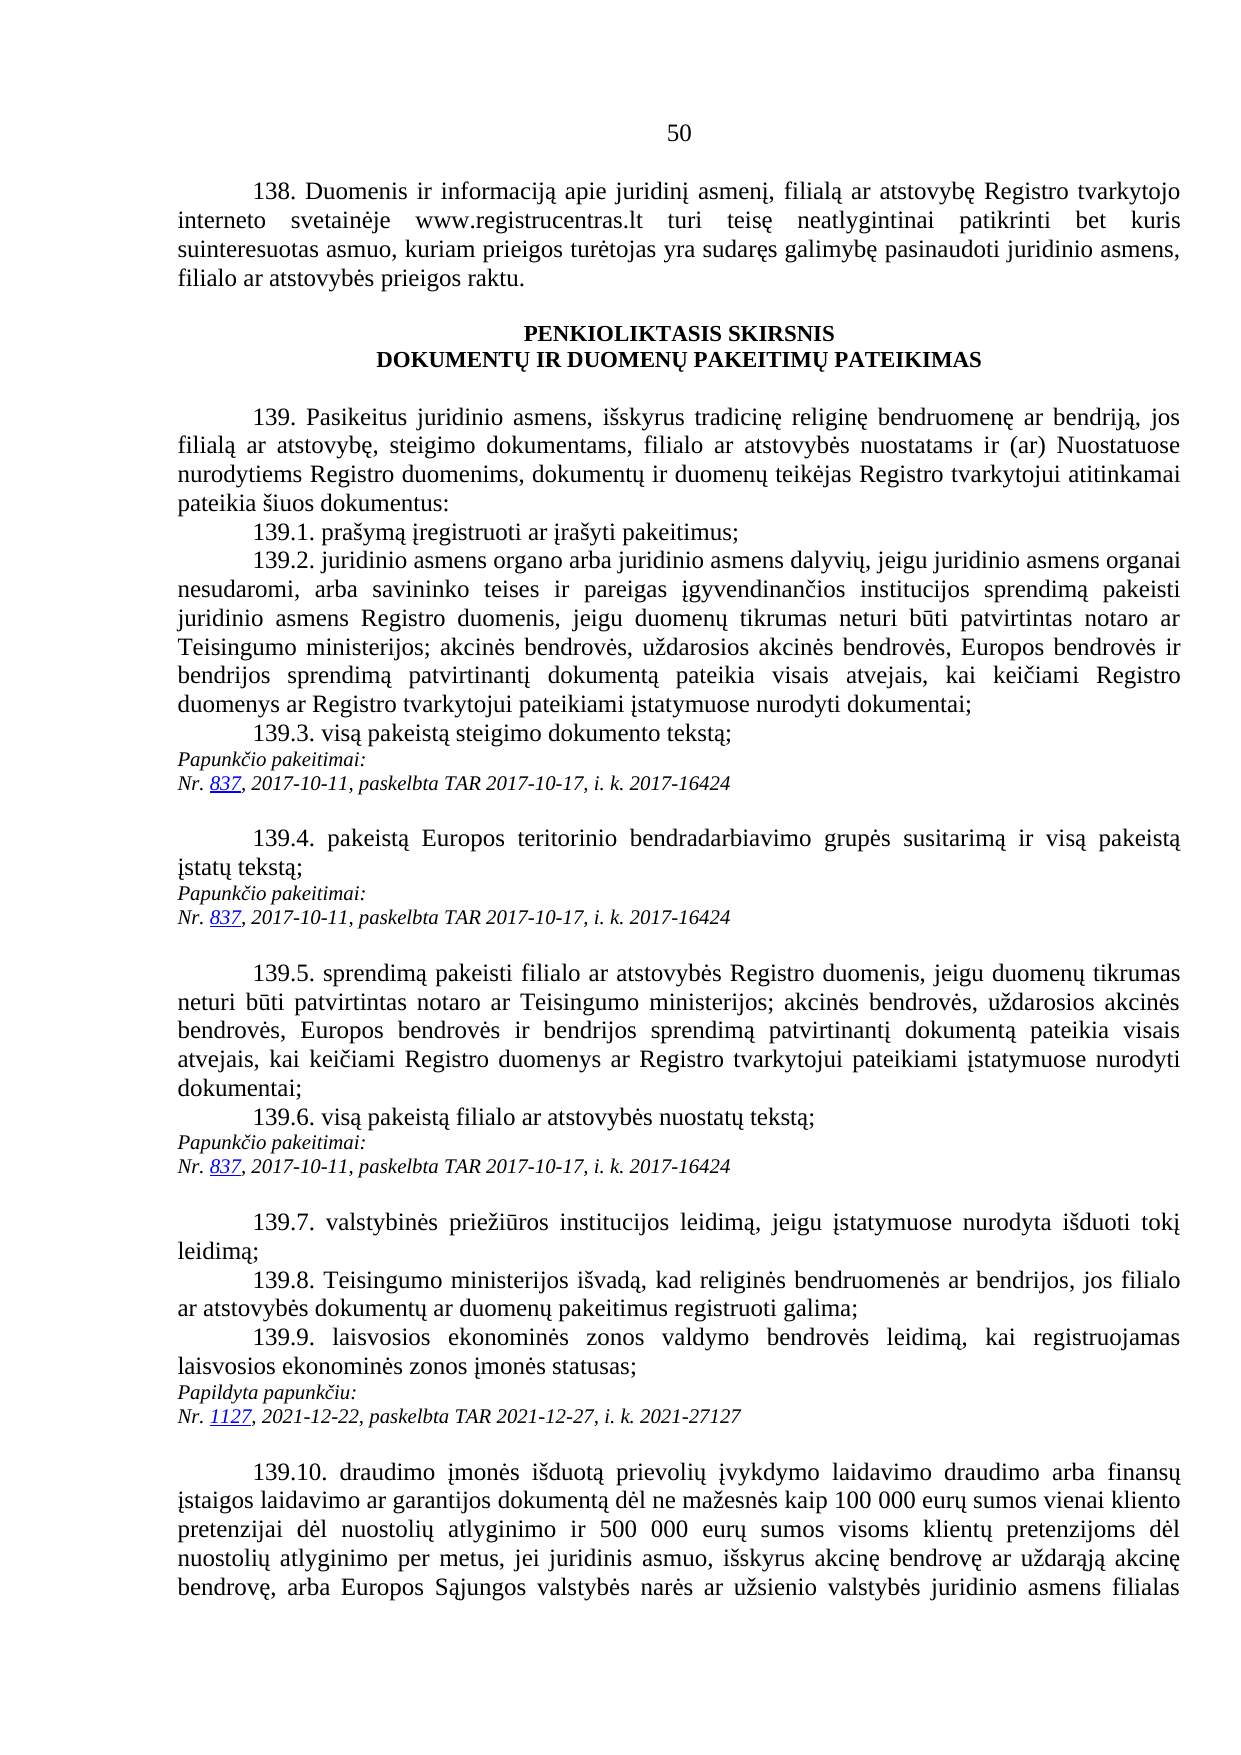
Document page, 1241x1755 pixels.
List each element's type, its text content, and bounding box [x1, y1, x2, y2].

text Papunkčio pakeitimai: [177, 881, 1181, 905]
text 139.9. laisvosios ekonominės zonos valdymo bendrovės leidimą, kai registruojamas laisvosios ekonominės zonos įmonės statusas; [177, 1322, 1181, 1380]
text DOKUMENTŲ IR DUOMENŲ PAKEITIMŲ PATEIKIMAS [177, 346, 1181, 373]
text Papunkčio pakeitimai: [177, 1130, 1181, 1154]
text 139.4. pakeistą Europos teritorinio bendradarbiavimo grupės susitarimą ir visą pakeistą įstatų tekstą; [177, 823, 1181, 881]
text 139. Pasikeitus juridinio asmens, išskyrus tradicinę religinę bendruomenę ar bendriją, jos filialą ar atstovybę, steigimo dokumentams, filialo ar atstovybės nuostatams ir (ar) Nuostatuose nurodytiems Registro duomenims, dokumentų ir duomenų teikėjas Registro tvarkytojui atitinkamai pateikia šiuos dokumentus: [177, 402, 1181, 517]
text Nr. 837, 2017-10-11, paskelbta TAR 2017-10-17, i. k. 2017-16424 [177, 771, 1181, 795]
text Papunkčio pakeitimai: [177, 747, 1181, 771]
text Papildyta papunkčiu: [177, 1380, 1181, 1404]
text 139.8. Teisingumo ministerijos išvadą, kad religinės bendruomenės ar bendrijos, jos filialo ar atstovybės dokumentų ar duomenų pakeitimus registruoti galima; [177, 1265, 1181, 1322]
text Nr. 1127, 2021-12-22, paskelbta TAR 2021-12-27, i. k. 2021-27127 [177, 1404, 1181, 1428]
text 138. Duomenis ir informaciją apie juridinį asmenį, filialą ar atstovybę Registro tvarkytojo interneto svetainėje www.registrucentras.lt turi teisę neatlygintinai patikrinti bet kuris suinteresuotas asmuo, kuriam prieigos turėtojas yra sudaręs galimybę pasinaudoti juridinio asmens, filialo ar atstovybės prieigos raktu. [177, 176, 1181, 291]
text 139.7. valstybinės priežiūros institucijos leidimą, jeigu įstatymuose nurodyta išduoti tokį leidimą; [177, 1207, 1181, 1265]
text 139.1. prašymą įregistruoti ar įrašyti pakeitimus; [177, 517, 1181, 545]
text Nr. 837, 2017-10-11, paskelbta TAR 2017-10-17, i. k. 2017-16424 [177, 905, 1181, 929]
text 139.2. juridinio asmens organo arba juridinio asmens dalyvių, jeigu juridinio asmens organai nesudaromi, arba savininko teises ir pareigas įgyvendinančios institucijos sprendimą pakeisti juridinio asmens Registro duomenis, jeigu duomenų tikrumas neturi būti patvirtintas notaro ar Teisingumo ministerijos; akcinės bendrovės, uždarosios akcinės bendrovės, Europos bendrovės ir bendrijos sprendimą patvirtinantį dokumentą pateikia visais atvejais, kai keičiami Registro duomenys ar Registro tvarkytojui pateikiami įstatymuose nurodyti dokumentai; [177, 545, 1181, 718]
text 139.5. sprendimą pakeisti filialo ar atstovybės Registro duomenis, jeigu duomenų tikrumas neturi būti patvirtintas notaro ar Teisingumo ministerijos; akcinės bendrovės, uždarosios akcinės bendrovės, Europos bendrovės ir bendrijos sprendimą patvirtinantį dokumentą pateikia visais atvejais, kai keičiami Registro duomenys ar Registro tvarkytojui pateikiami įstatymuose nurodyti dokumentai; [177, 958, 1181, 1102]
text 139.10. draudimo įmonės išduotą prievolių įvykdymo laidavimo draudimo arba finansų įstaigos laidavimo ar garantijos dokumentą dėl ne mažesnės kaip 100 000 eurų sumos vienai kliento pretenzijai dėl nuostolių atlyginimo ir 500 000 eurų sumos visoms klientų pretenzijoms dėl nuostolių atlyginimo per metus, jei juridinis asmuo, išskyrus akcinę bendrovę ar uždarąją akcinę bendrovę, arba Europos Sąjungos valstybės narės ar užsienio valstybės juridinio asmens filialas [177, 1457, 1181, 1600]
text PENKIOLIKTASIS SKIRSNIS [177, 320, 1181, 346]
text 139.3. visą pakeistą steigimo dokumento tekstą; [177, 718, 1181, 747]
text Nr. 837, 2017-10-11, paskelbta TAR 2017-10-17, i. k. 2017-16424 [177, 1154, 1181, 1178]
text 139.6. visą pakeistą filialo ar atstovybės nuostatų tekstą; [177, 1102, 1181, 1130]
